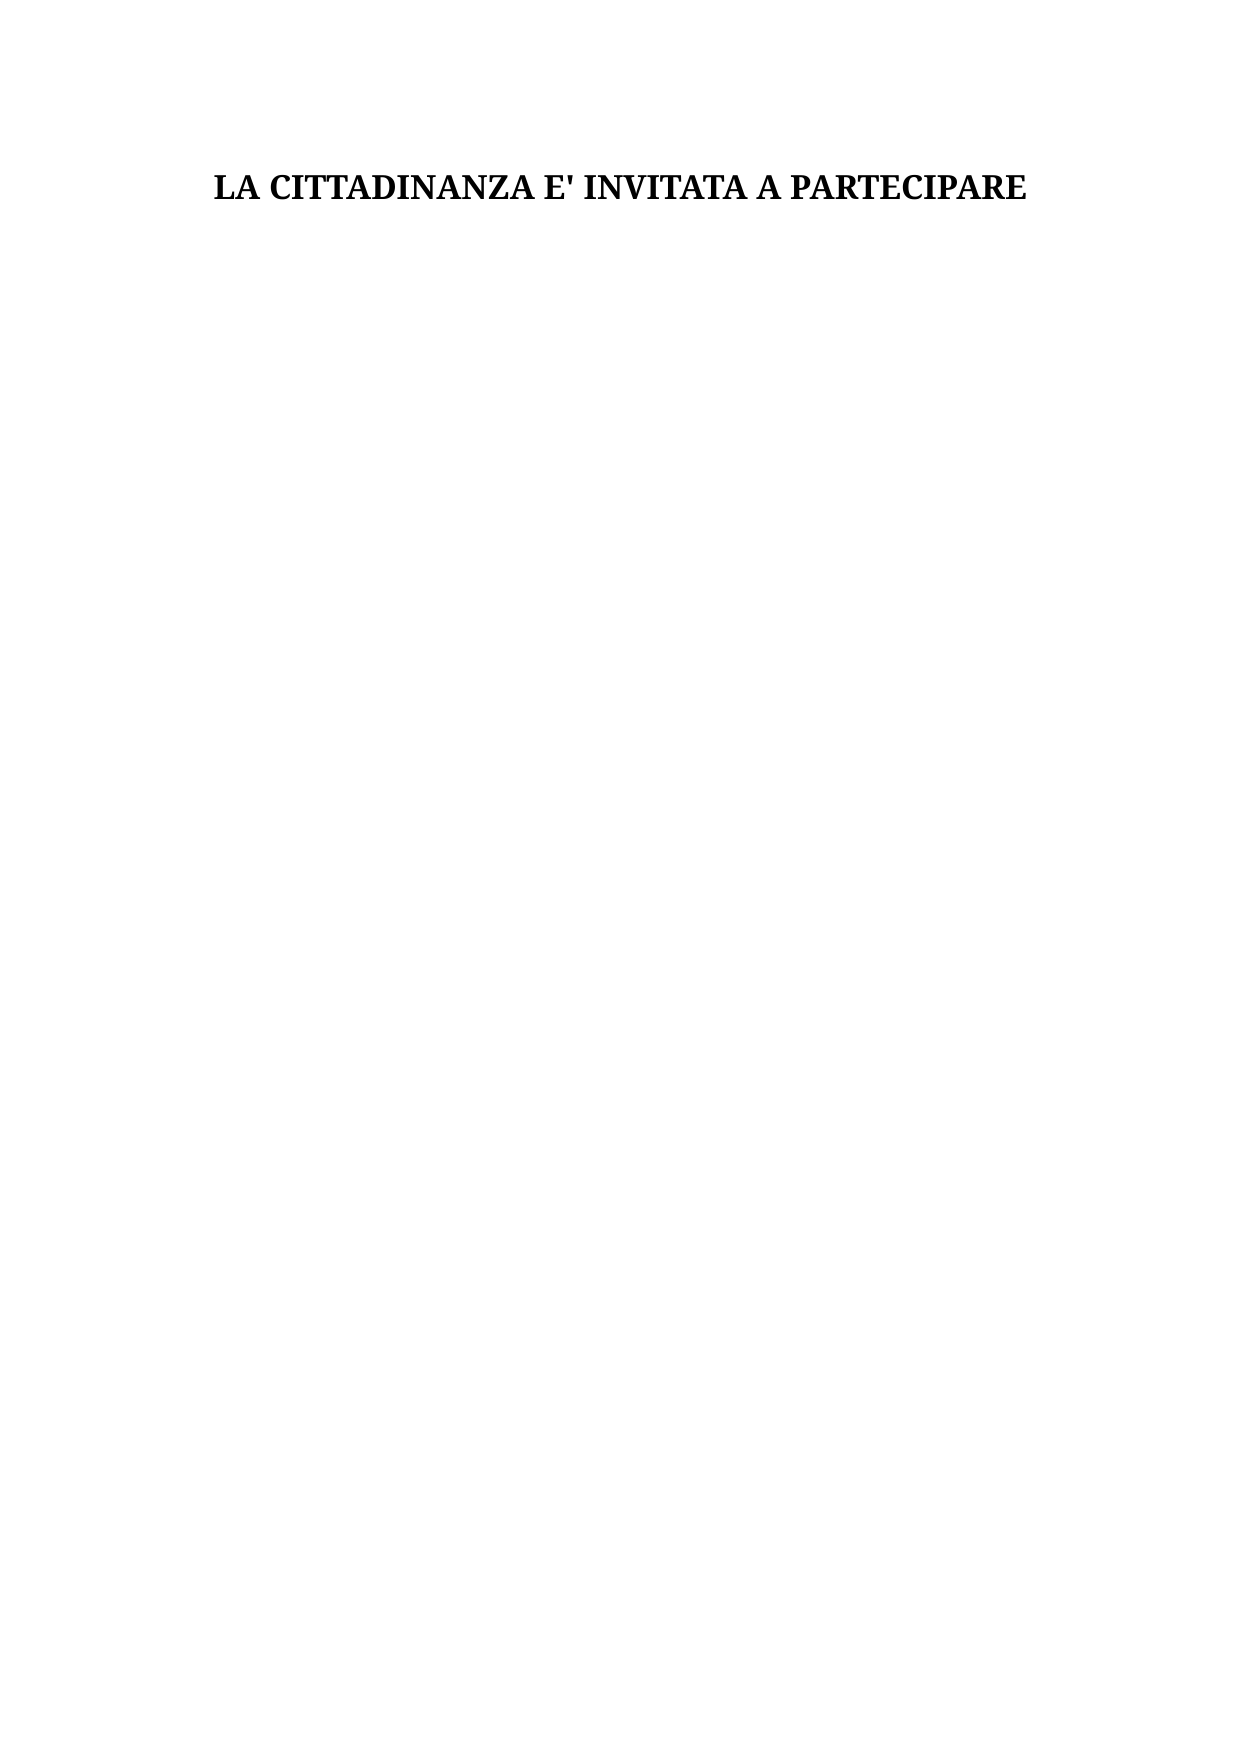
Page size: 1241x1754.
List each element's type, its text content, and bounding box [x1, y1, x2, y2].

text LA CITTADINANZA E' INVITATA A PARTECIPARE [118, 163, 1122, 209]
